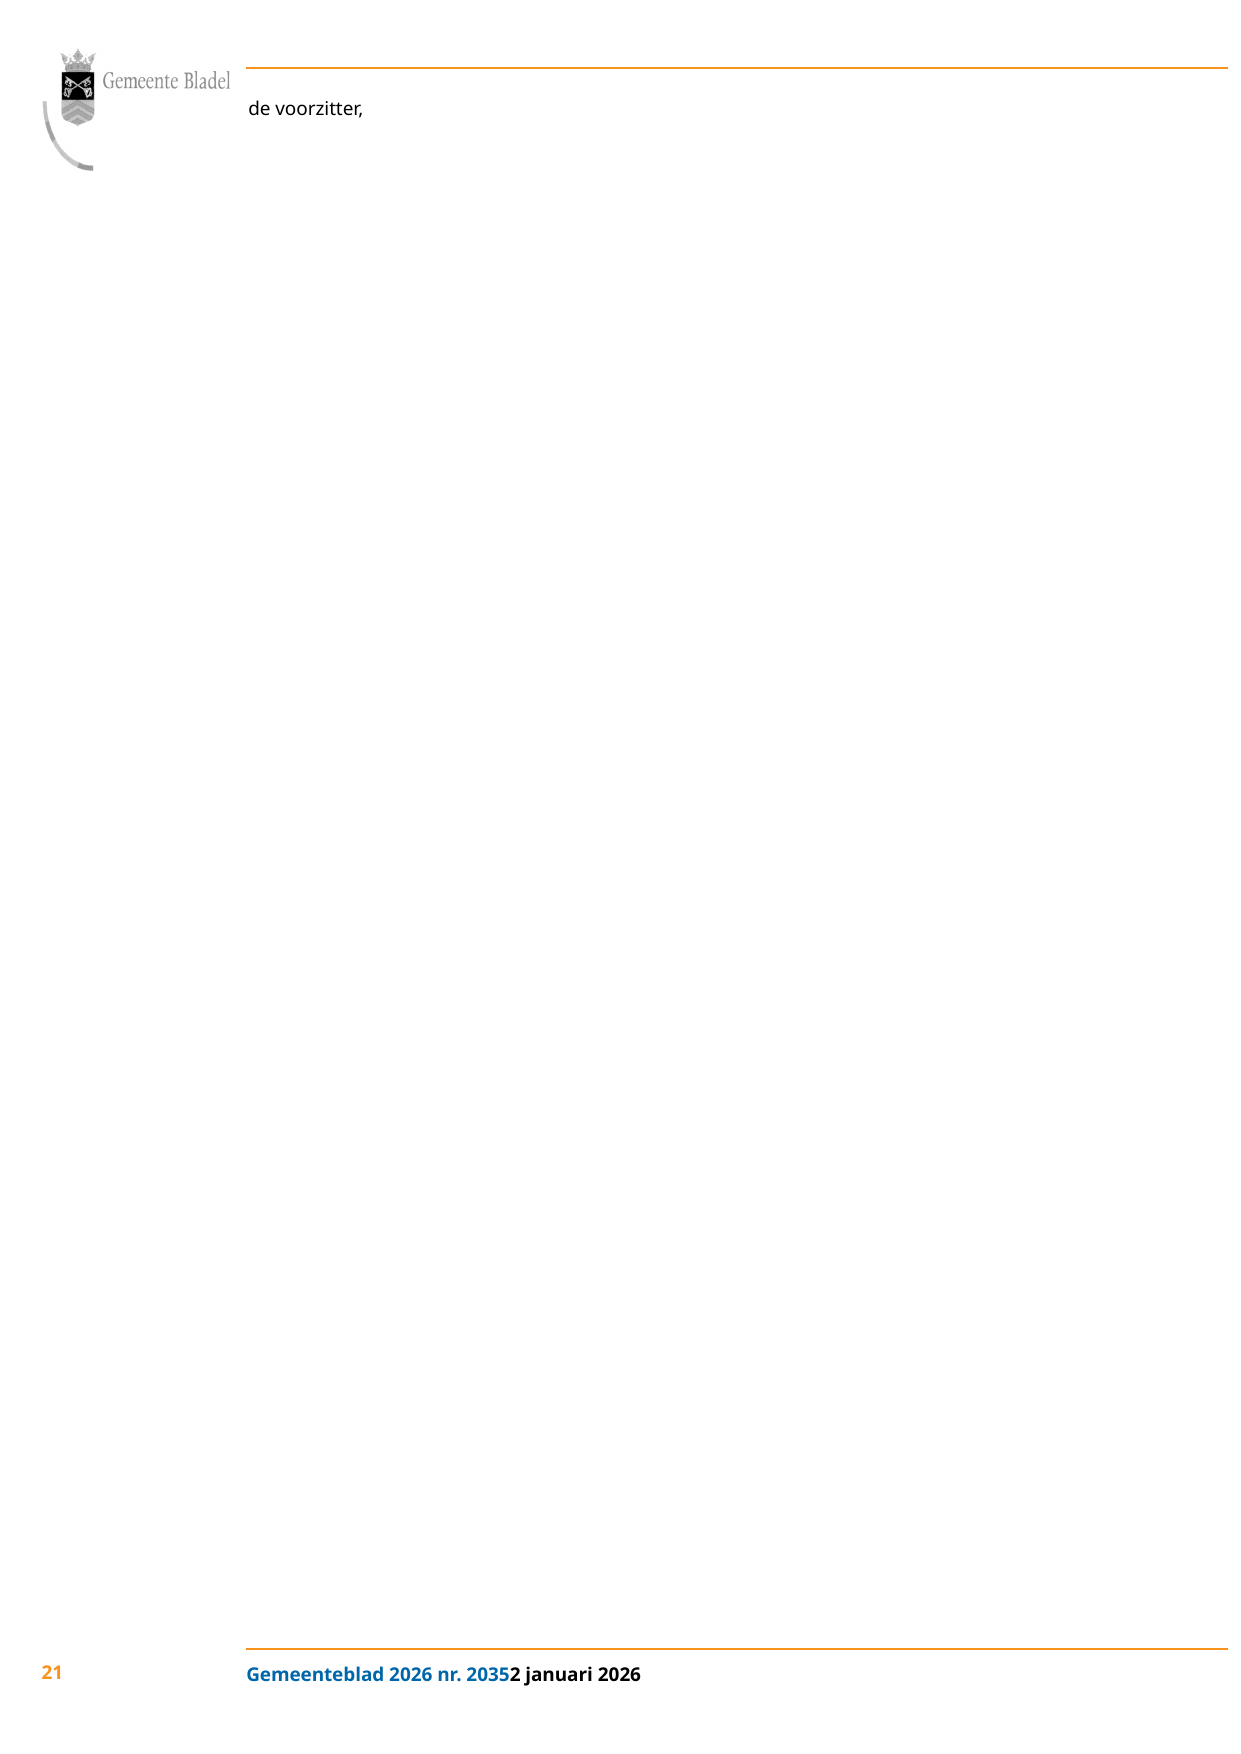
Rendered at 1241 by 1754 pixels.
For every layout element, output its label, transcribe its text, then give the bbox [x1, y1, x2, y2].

picture [41, 47, 231, 172]
text de voorzitter, [248, 95, 1152, 121]
